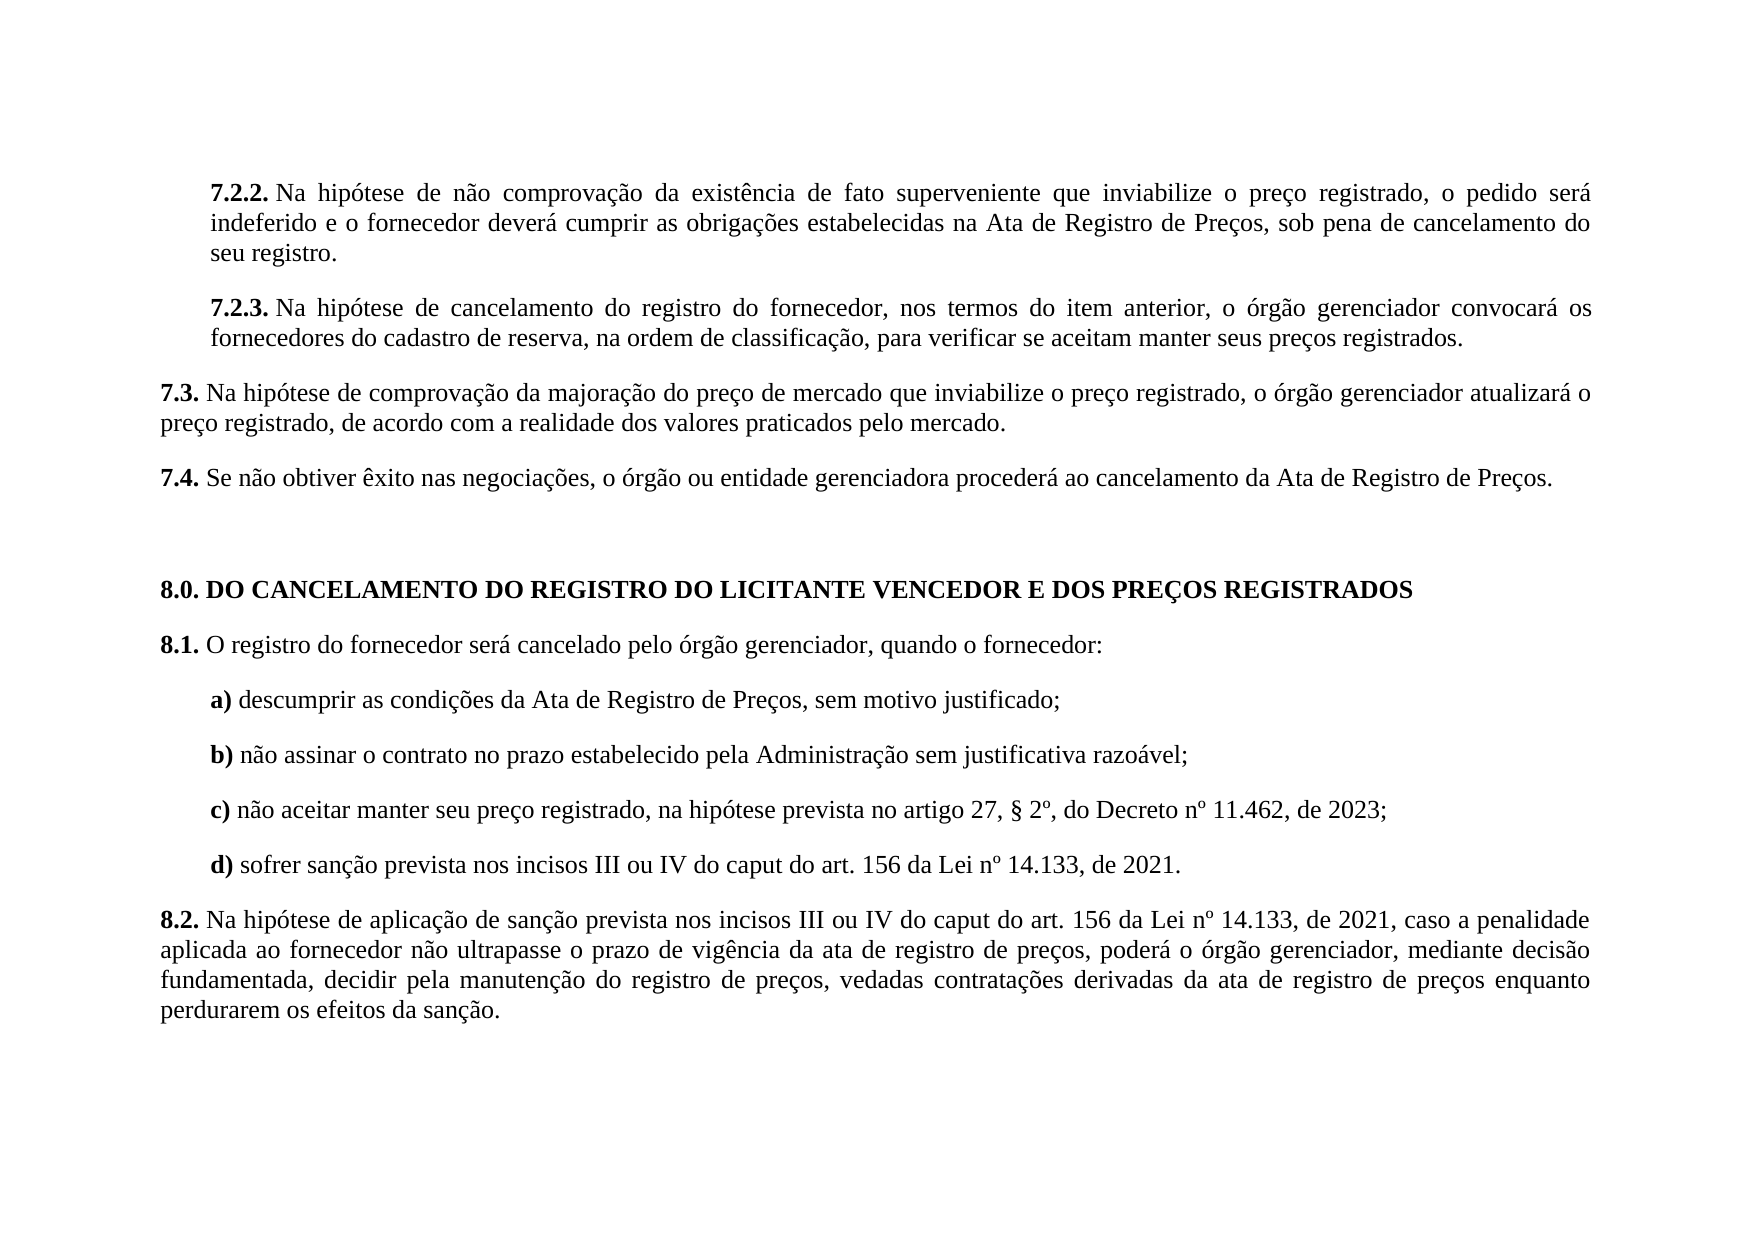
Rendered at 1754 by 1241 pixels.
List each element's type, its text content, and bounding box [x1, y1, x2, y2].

text 8.0. DO CANCELAMENTO DO REGISTRO DO LICITANTE VENCEDOR E DOS PREÇOS REGISTRADOS [160, 574, 1594, 604]
text a) descumprir as condições da Ata de Registro de Preços, sem motivo justificado; [210, 684, 1594, 714]
text b) não assinar o contrato no prazo estabelecido pela Administração sem justificativa razoável; [210, 739, 1594, 769]
text 8.1. O registro do fornecedor será cancelado pelo órgão gerenciador, quando o fornecedor: [160, 629, 1594, 659]
text 7.2.3. Na hipótese de cancelamento do registro do fornecedor, nos termos do item anterior, o órgão gerenciador convocará os fornecedores do cadastro de reserva, na ordem de classificação, para verificar se aceitam manter seus preços registrados. [210, 292, 1594, 352]
text d) sofrer sanção prevista nos incisos III ou IV do caput do art. 156 da Lei nº 14.133, de 2021. [210, 849, 1594, 879]
text c) não aceitar manter seu preço registrado, na hipótese prevista no artigo 27, § 2º, do Decreto nº 11.462, de 2023; [210, 794, 1594, 824]
text 7.3. Na hipótese de comprovação da majoração do preço de mercado que inviabilize o preço registrado, o órgão gerenciador atualizará o preço registrado, de acordo com a realidade dos valores praticados pelo mercado. [160, 377, 1594, 437]
text 8.2. Na hipótese de aplicação de sanção prevista nos incisos III ou IV do caput do art. 156 da Lei nº 14.133, de 2021, caso a penalidade aplicada ao fornecedor não ultrapasse o prazo de vigência da ata de registro de preços, poderá o órgão gerenciador, mediante decisão fundamentada, decidir pela manutenção do registro de preços, vedadas contratações derivadas da ata de registro de preços enquanto perdurarem os efeitos da sanção. [160, 904, 1594, 1024]
text 7.2.2. Na hipótese de não comprovação da existência de fato superveniente que inviabilize o preço registrado, o pedido será indeferido e o fornecedor deverá cumprir as obrigações estabelecidas na Ata de Registro de Preços, sob pena de cancelamento do seu registro. [210, 177, 1594, 267]
text 7.4. Se não obtiver êxito nas negociações, o órgão ou entidade gerenciadora procederá ao cancelamento da Ata de Registro de Preços. [160, 462, 1594, 492]
